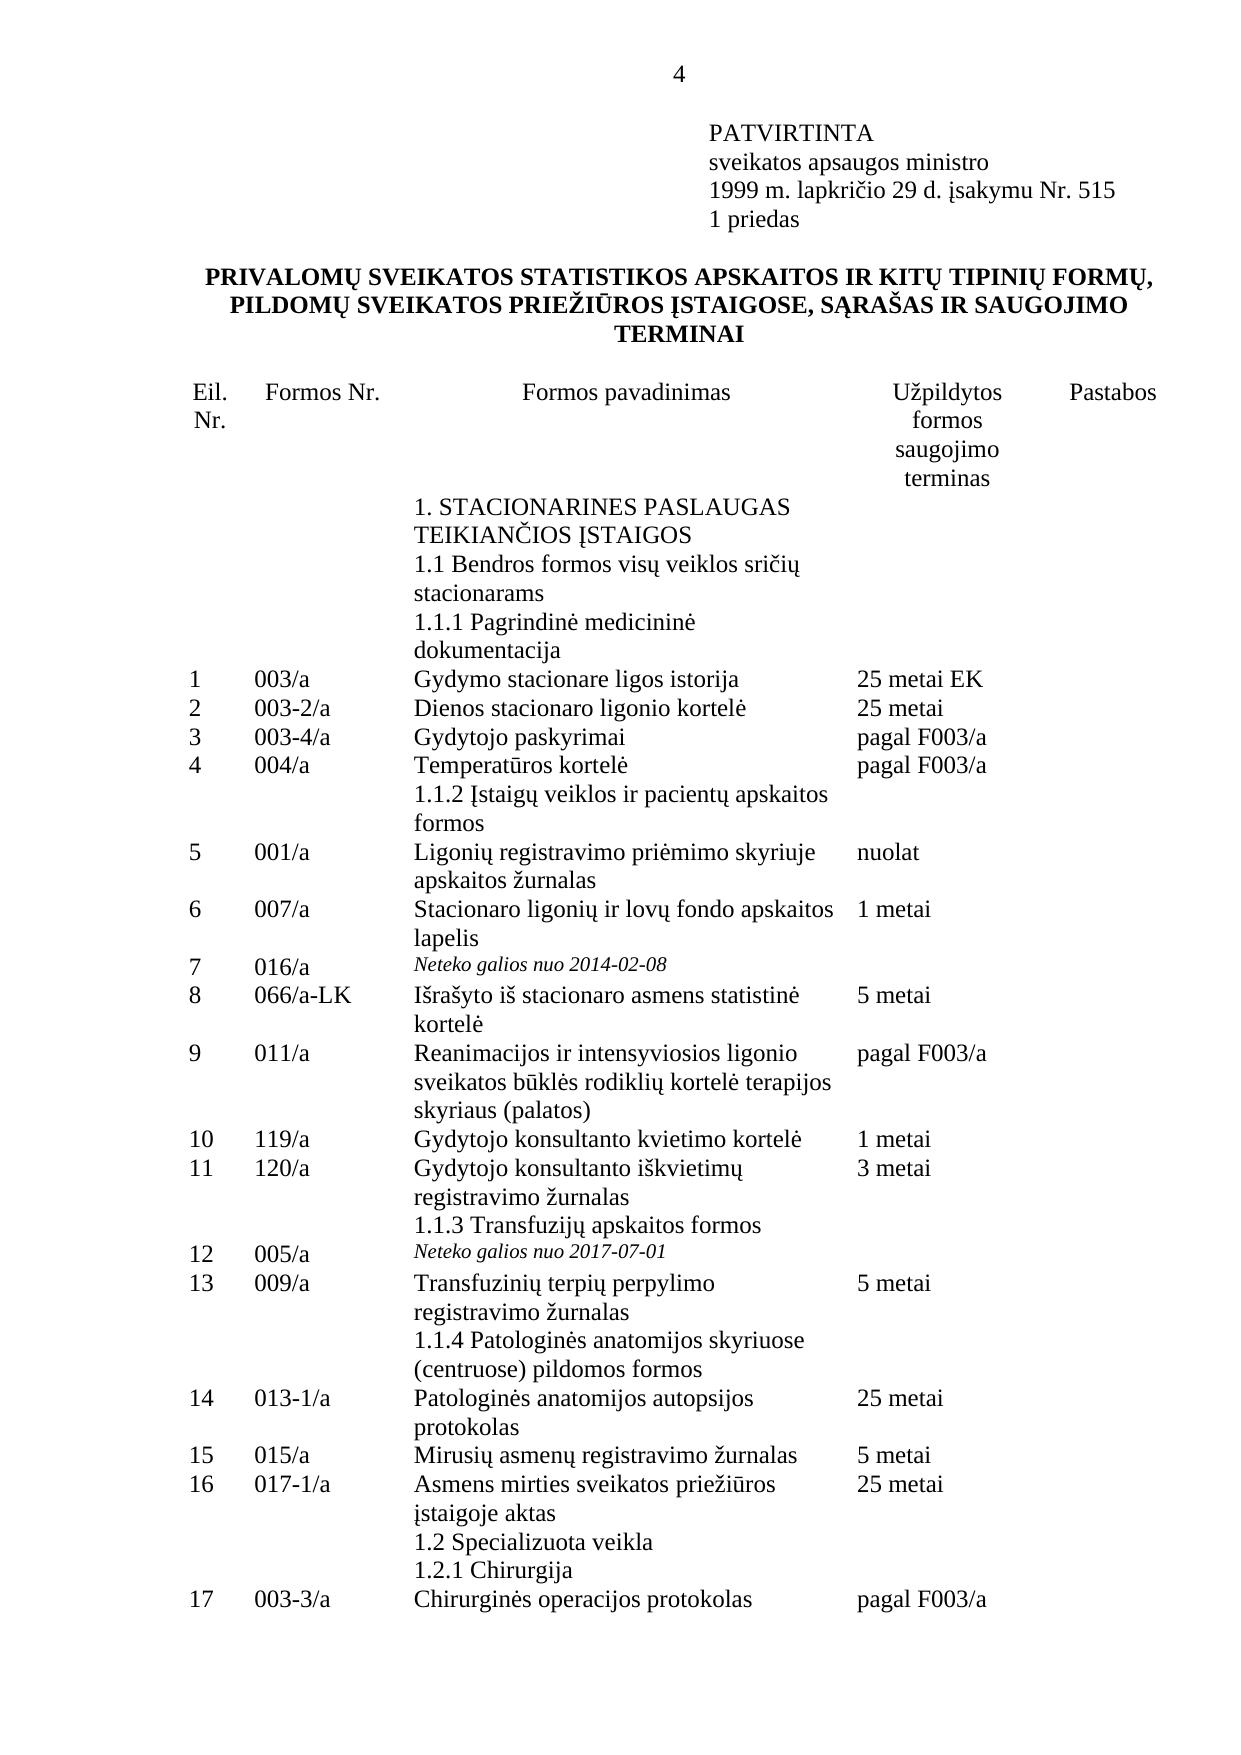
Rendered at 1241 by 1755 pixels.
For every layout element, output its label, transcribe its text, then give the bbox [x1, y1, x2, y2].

table_cell 1.1.4 Patologinės anatomijos skyriuose (centruose) pildomos formos [403, 1326, 846, 1383]
table_cell 10 [177, 1124, 243, 1153]
table_cell [1044, 1584, 1181, 1613]
table_cell Asmens mirties sveikatos priežiūros įstaigoje aktas [403, 1469, 846, 1527]
table_cell [1044, 1239, 1181, 1268]
table_cell [1044, 1441, 1181, 1469]
table_cell [177, 1211, 243, 1239]
table_cell 013-1/a [243, 1383, 402, 1441]
table_cell 119/a [243, 1124, 402, 1153]
table_cell 3 [177, 722, 243, 751]
table_cell [846, 1239, 1044, 1268]
table_cell 011/a [243, 1038, 402, 1124]
table_header Eil. Nr. [177, 377, 243, 492]
table_cell 007/a [243, 894, 402, 952]
table_cell [1044, 549, 1181, 607]
table_cell [1044, 492, 1181, 549]
table_header Formos pavadinimas [403, 377, 850, 492]
text sveikatos apsaugos ministro [177, 147, 1181, 176]
table_cell 005/a [243, 1239, 402, 1268]
table_cell [850, 607, 1044, 664]
table_cell [846, 1326, 1044, 1383]
table_cell [1044, 952, 1181, 981]
table_cell [243, 549, 402, 607]
table_cell [177, 1556, 243, 1584]
table_cell pagal F003/a [846, 1584, 1044, 1613]
table_cell 13 [177, 1268, 243, 1326]
table_header Formos Nr. [243, 377, 402, 492]
table_cell nuolat [846, 837, 1044, 894]
table_cell 11 [177, 1153, 243, 1211]
table_cell 003-4/a [243, 722, 402, 751]
table_cell [177, 779, 243, 837]
table_cell 066/a-LK [243, 981, 402, 1038]
table_cell 1.1.2 Įstaigų veiklos ir pacientų apskaitos formos [403, 779, 846, 837]
table_cell 12 [177, 1239, 243, 1268]
table_cell 003/a [243, 664, 402, 693]
table_header Užpildytos formos saugojimo terminas [850, 377, 1044, 492]
table_cell [177, 1326, 243, 1383]
table_cell 25 metai EK [846, 664, 1044, 693]
text 1 priedas [177, 204, 1181, 233]
table_cell 8 [177, 981, 243, 1038]
table_cell [850, 549, 1044, 607]
table_cell 25 metai [846, 1469, 1044, 1527]
table_cell Chirurginės operacijos protokolas [403, 1584, 846, 1613]
table_cell Reanimacijos ir intensyviosios ligonio sveikatos būklės rodiklių kortelė terapijos skyriaus (palatos) [403, 1038, 846, 1124]
table_cell [177, 607, 243, 664]
table_cell [1044, 1038, 1181, 1124]
table_cell 1 metai [846, 894, 1044, 952]
table_cell 9 [177, 1038, 243, 1124]
table_cell [243, 1527, 402, 1556]
table_cell [846, 952, 1044, 981]
table_cell 003-2/a [243, 693, 402, 722]
table_cell Mirusių asmenų registravimo žurnalas [403, 1441, 846, 1469]
table_cell 1.2.1 Chirurgija [403, 1556, 846, 1584]
table_cell Gydytojo konsultanto kvietimo kortelė [403, 1124, 846, 1153]
table_cell 003-3/a [243, 1584, 402, 1613]
table_cell 1 [177, 664, 243, 693]
table_cell [177, 549, 243, 607]
table_cell [1044, 779, 1181, 837]
table_cell 1.1.3 Transfuzijų apskaitos formos [403, 1211, 846, 1239]
table_cell Dienos stacionaro ligonio kortelė [403, 693, 846, 722]
table_cell [243, 1556, 402, 1584]
table_cell [177, 1527, 243, 1556]
table_cell pagal F003/a [846, 1038, 1044, 1124]
table_cell [1044, 1124, 1181, 1153]
table_cell 1. STACIONARINES PASLAUGAS TEIKIANČIOS ĮSTAIGOS [403, 492, 850, 549]
table_cell 1.1.1 Pagrindinė medicininė dokumentacija [403, 607, 850, 664]
table_cell Temperatūros kortelė [403, 751, 846, 779]
table_cell [1044, 607, 1181, 664]
table_cell [243, 607, 402, 664]
table_cell 5 [177, 837, 243, 894]
table_cell [1044, 1153, 1181, 1211]
table_cell pagal F003/a [846, 751, 1044, 779]
table_cell 5 metai [846, 1441, 1044, 1469]
table_cell Gydytojo paskyrimai [403, 722, 846, 751]
table_cell Stacionaro ligonių ir lovų fondo apskaitos lapelis [403, 894, 846, 952]
table_cell [1044, 1268, 1181, 1326]
text PATVIRTINTA [709, 118, 1181, 147]
table_cell [243, 1326, 402, 1383]
table_cell [1044, 664, 1181, 693]
table_cell [1044, 1211, 1181, 1239]
table_cell [1044, 1383, 1181, 1441]
table_cell 5 metai [846, 981, 1044, 1038]
table_cell 016/a [243, 952, 402, 981]
table_cell 5 metai [846, 1268, 1044, 1326]
table_cell [850, 492, 1044, 549]
table_header Pastabos [1044, 377, 1181, 492]
table_cell 1.1 Bendros formos visų veiklos sričių stacionarams [403, 549, 850, 607]
table_cell Patologinės anatomijos autopsijos protokolas [403, 1383, 846, 1441]
table_cell [1044, 1556, 1181, 1584]
table_cell 25 metai [846, 693, 1044, 722]
table_cell [177, 492, 243, 549]
table_cell [243, 1211, 402, 1239]
table_cell 16 [177, 1469, 243, 1527]
table_cell [1044, 1469, 1181, 1527]
table_cell 1 metai [846, 1124, 1044, 1153]
table_cell [1044, 722, 1181, 751]
table_cell [846, 1556, 1044, 1584]
table_cell [846, 1211, 1044, 1239]
table_cell Neteko galios nuo 2017-07-01 [403, 1239, 846, 1268]
table_cell Gydymo stacionare ligos istorija [403, 664, 846, 693]
table_cell [846, 1527, 1044, 1556]
table_cell 004/a [243, 751, 402, 779]
text 1999 m. lapkričio 29 d. įsakymu Nr. 515 [177, 176, 1181, 204]
table_cell [1044, 693, 1181, 722]
table_cell 1.2 Specializuota veikla [403, 1527, 846, 1556]
table_cell 2 [177, 693, 243, 722]
table_cell 14 [177, 1383, 243, 1441]
table_cell [1044, 894, 1181, 952]
table_cell 25 metai [846, 1383, 1044, 1441]
table_cell pagal F003/a [846, 722, 1044, 751]
table_cell [243, 779, 402, 837]
table_cell Gydytojo konsultanto iškvietimų registravimo žurnalas [403, 1153, 846, 1211]
table_cell Neteko galios nuo 2014-02-08 [403, 952, 846, 981]
table_cell 015/a [243, 1441, 402, 1469]
table_cell [1044, 837, 1181, 894]
table_cell [243, 492, 402, 549]
table_cell 7 [177, 952, 243, 981]
table_cell 001/a [243, 837, 402, 894]
table_cell 120/a [243, 1153, 402, 1211]
table_cell [846, 779, 1044, 837]
table_cell [1044, 1326, 1181, 1383]
table_cell Išrašyto iš stacionaro asmens statistinė kortelė [403, 981, 846, 1038]
table_cell Ligonių registravimo priėmimo skyriuje apskaitos žurnalas [403, 837, 846, 894]
table_cell 6 [177, 894, 243, 952]
table_cell 15 [177, 1441, 243, 1469]
table_cell 4 [177, 751, 243, 779]
table_cell 017-1/a [243, 1469, 402, 1527]
table_cell 3 metai [846, 1153, 1044, 1211]
table_cell 17 [177, 1584, 243, 1613]
table_cell [1044, 751, 1181, 779]
table_cell 009/a [243, 1268, 402, 1326]
table_cell Transfuzinių terpių perpylimo registravimo žurnalas [403, 1268, 846, 1326]
text PRIVALOMŲ SVEIKATOS STATISTIKOS APSKAITOS IR KITŲ TIPINIŲ FORMŲ, PILDOMŲ SVEIKATOS PRIEŽIŪROS ĮSTAIGOSE, SĄRAŠAS IR SAUGOJIMO TERMINAI [177, 262, 1181, 348]
table_cell [1044, 981, 1181, 1038]
table_cell [1044, 1527, 1181, 1556]
